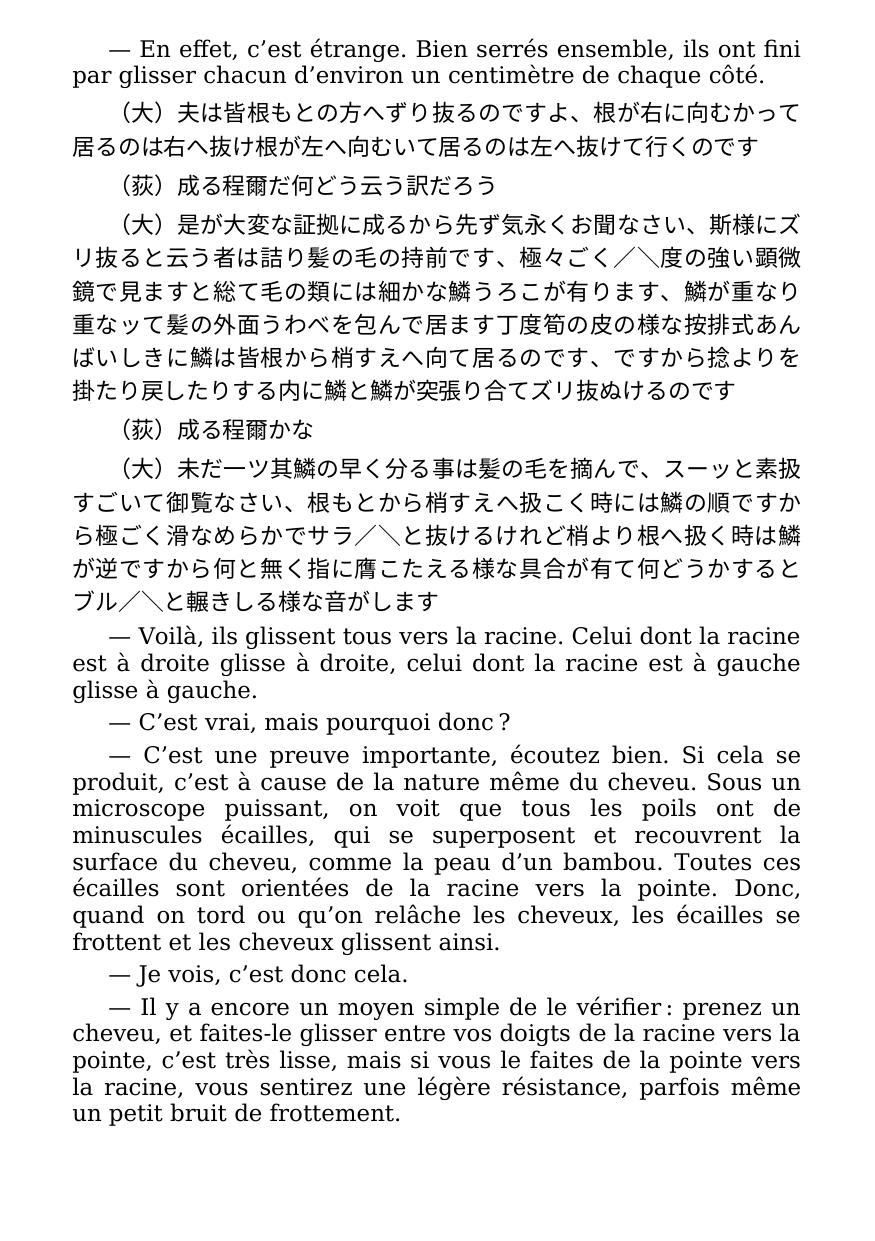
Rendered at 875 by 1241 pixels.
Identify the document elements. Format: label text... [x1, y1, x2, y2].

text （大）夫は皆根もとの方へずり抜るのですよ、根が右に向むかって居るのは右へ抜け根が左へ向むいて居るのは左へ抜けて行くのです [72, 95, 802, 162]
text （大）是が大変な証拠に成るから先ず気永くお聞なさい、斯様にズリ抜ると云う者は詰り髪の毛の持前です、極々ごく／＼度の強い顕微鏡で見ますと総て毛の類には細かな鱗うろこが有ります、鱗が重なり重なッて髪の外面うわべを包んで居ます丁度筍の皮の様な按排式あんばいしきに鱗は皆根から梢すえへ向て居るのです、ですから捻よりを掛たり戻したりする内に鱗と鱗が突張り合てズリ抜ぬけるのです [72, 207, 802, 406]
text （荻）成る程爾だ何どう云う訳だろう [72, 168, 802, 201]
text — Il y a encore un moyen simple de le vérifier : prenez un cheveu, et faites-le glisser entre vos doigts de la racine vers la pointe, c’est très lisse, mais si vous le faites de la pointe vers la racine, vous sentirez une légère résistance, parfois même un petit bruit de frottement. [72, 994, 802, 1127]
text — C’est vrai, mais pourquoi donc ? [72, 709, 802, 736]
text — Je vois, c’est donc cela. [72, 961, 802, 988]
text （荻）成る程爾かな [72, 412, 802, 445]
text （大）未だ一ツ其鱗の早く分る事は髪の毛を摘んで、スーッと素扱すごいて御覧なさい、根もとから梢すえへ扱こく時には鱗の順ですから極ごく滑なめらかでサラ／＼と抜けるけれど梢より根へ扱く時は鱗が逆ですから何と無く指に膺こたえる様な具合が有て何どうかするとブル／＼と輾きしる様な音がします [72, 451, 802, 617]
text — En effet, c’est étrange. Bien serrés ensemble, ils ont fini par glisser chacun d’environ un centimètre de chaque côté. [72, 36, 802, 89]
text — C’est une preuve importante, écoutez bien. Si cela se produit, c’est à cause de la nature même du cheveu. Sous un microscope puissant, on voit que tous les poils ont de minuscules écailles, qui se superposent et recouvrent la surface du cheveu, comme la peau d’un bambou. Toutes ces écailles sont orientées de la racine vers la pointe. Donc, quand on tord ou qu’on relâche les cheveux, les écailles se frottent et les cheveux glissent ainsi. [72, 742, 802, 955]
text — Voilà, ils glissent tous vers la racine. Celui dont la racine est à droite glisse à droite, celui dont la racine est à gauche glisse à gauche. [72, 623, 802, 703]
